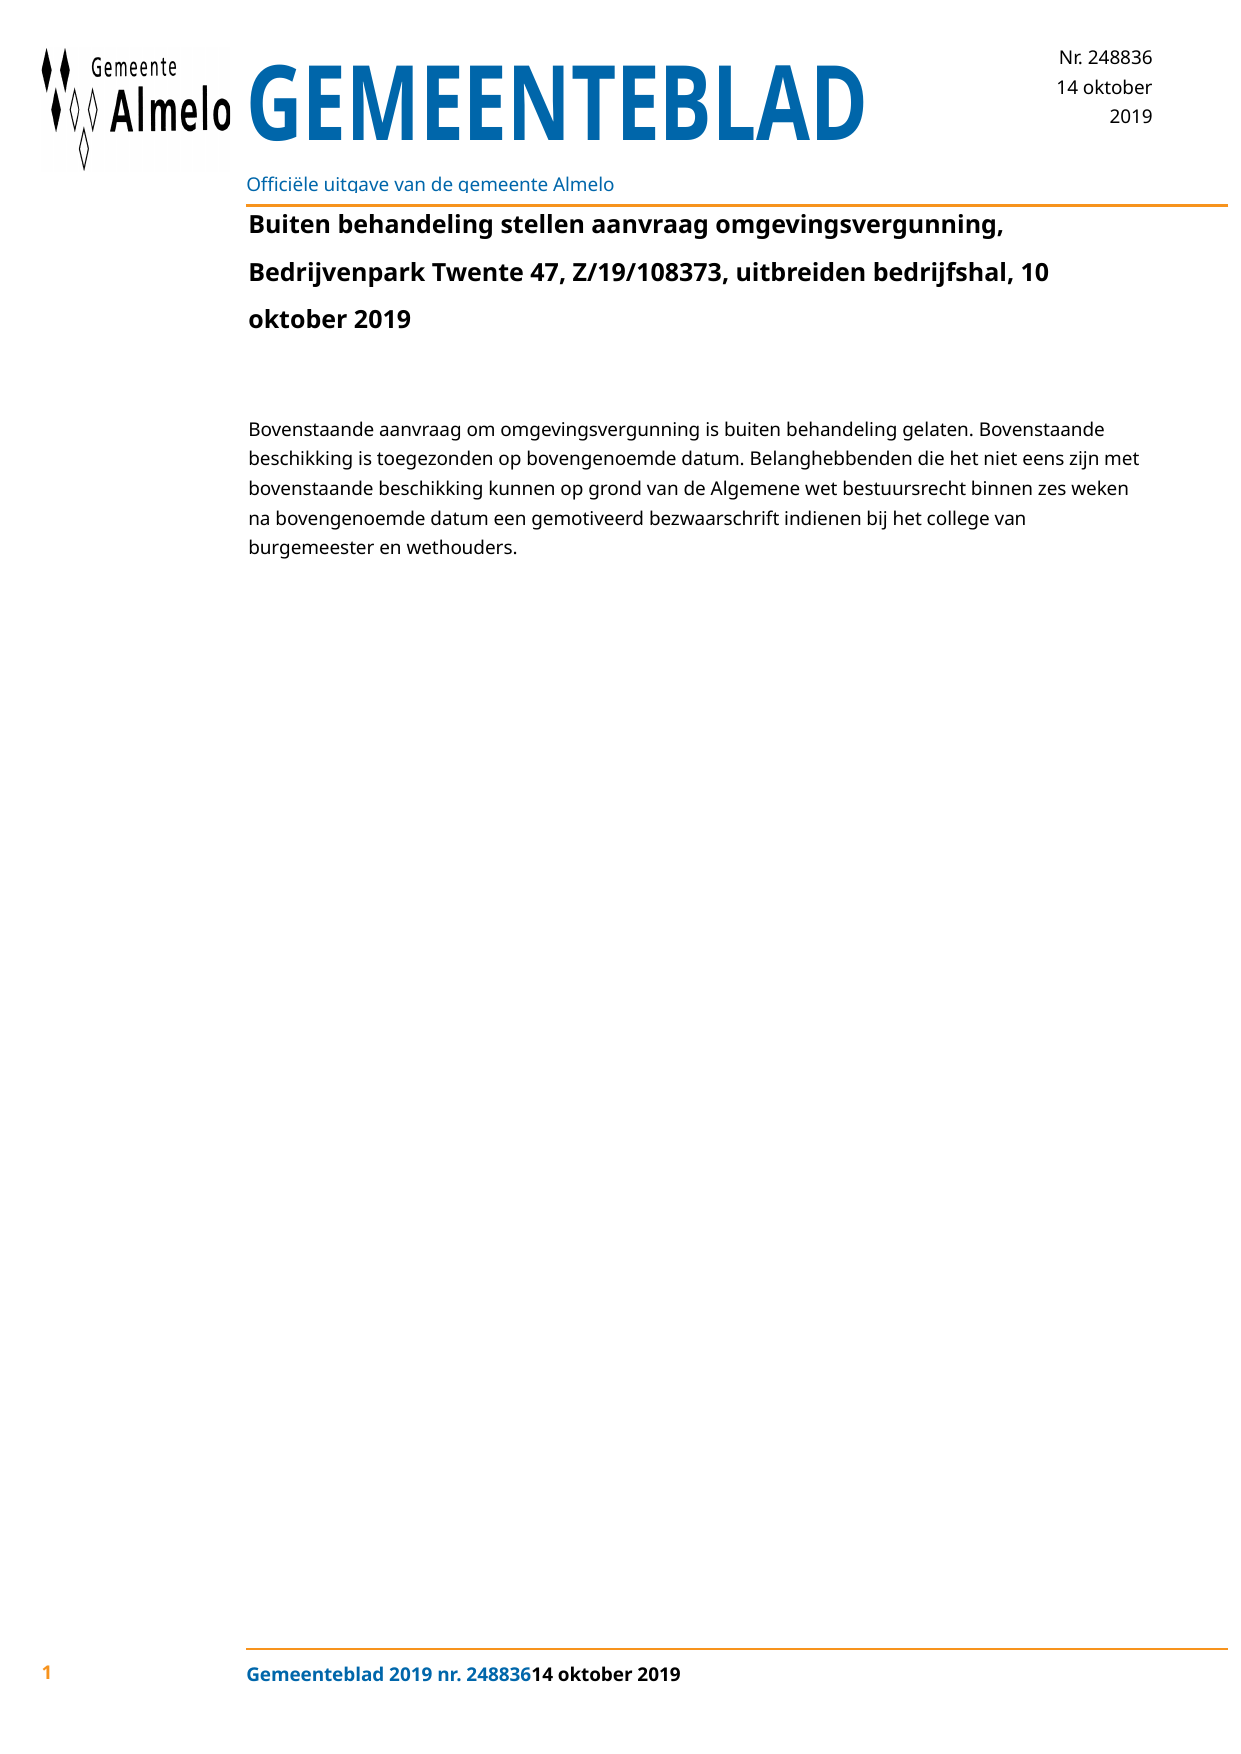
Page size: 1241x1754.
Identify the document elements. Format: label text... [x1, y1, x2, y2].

picture [41, 47, 231, 172]
text Buiten behandeling stellen aanvraag omgevingsvergunning, Bedrijvenpark Twente 47, Z/19/108373, uitbreiden bedrijfshal, 10 oktober 2019 [248, 207, 1152, 336]
text Bovenstaande aanvraag om omgevingsvergunning is buiten behandeling gelaten. Bovenstaande beschikking is toegezonden op bovengenoemde datum. Belanghebbenden die het niet eens zijn met bovenstaande beschikking kunnen op grond van de Algemene wet bestuursrecht binnen zes weken na bovengenoemde datum een gemotiveerd bezwaarschrift indienen bij het college van burgemeester en wethouders. [248, 416, 1152, 560]
